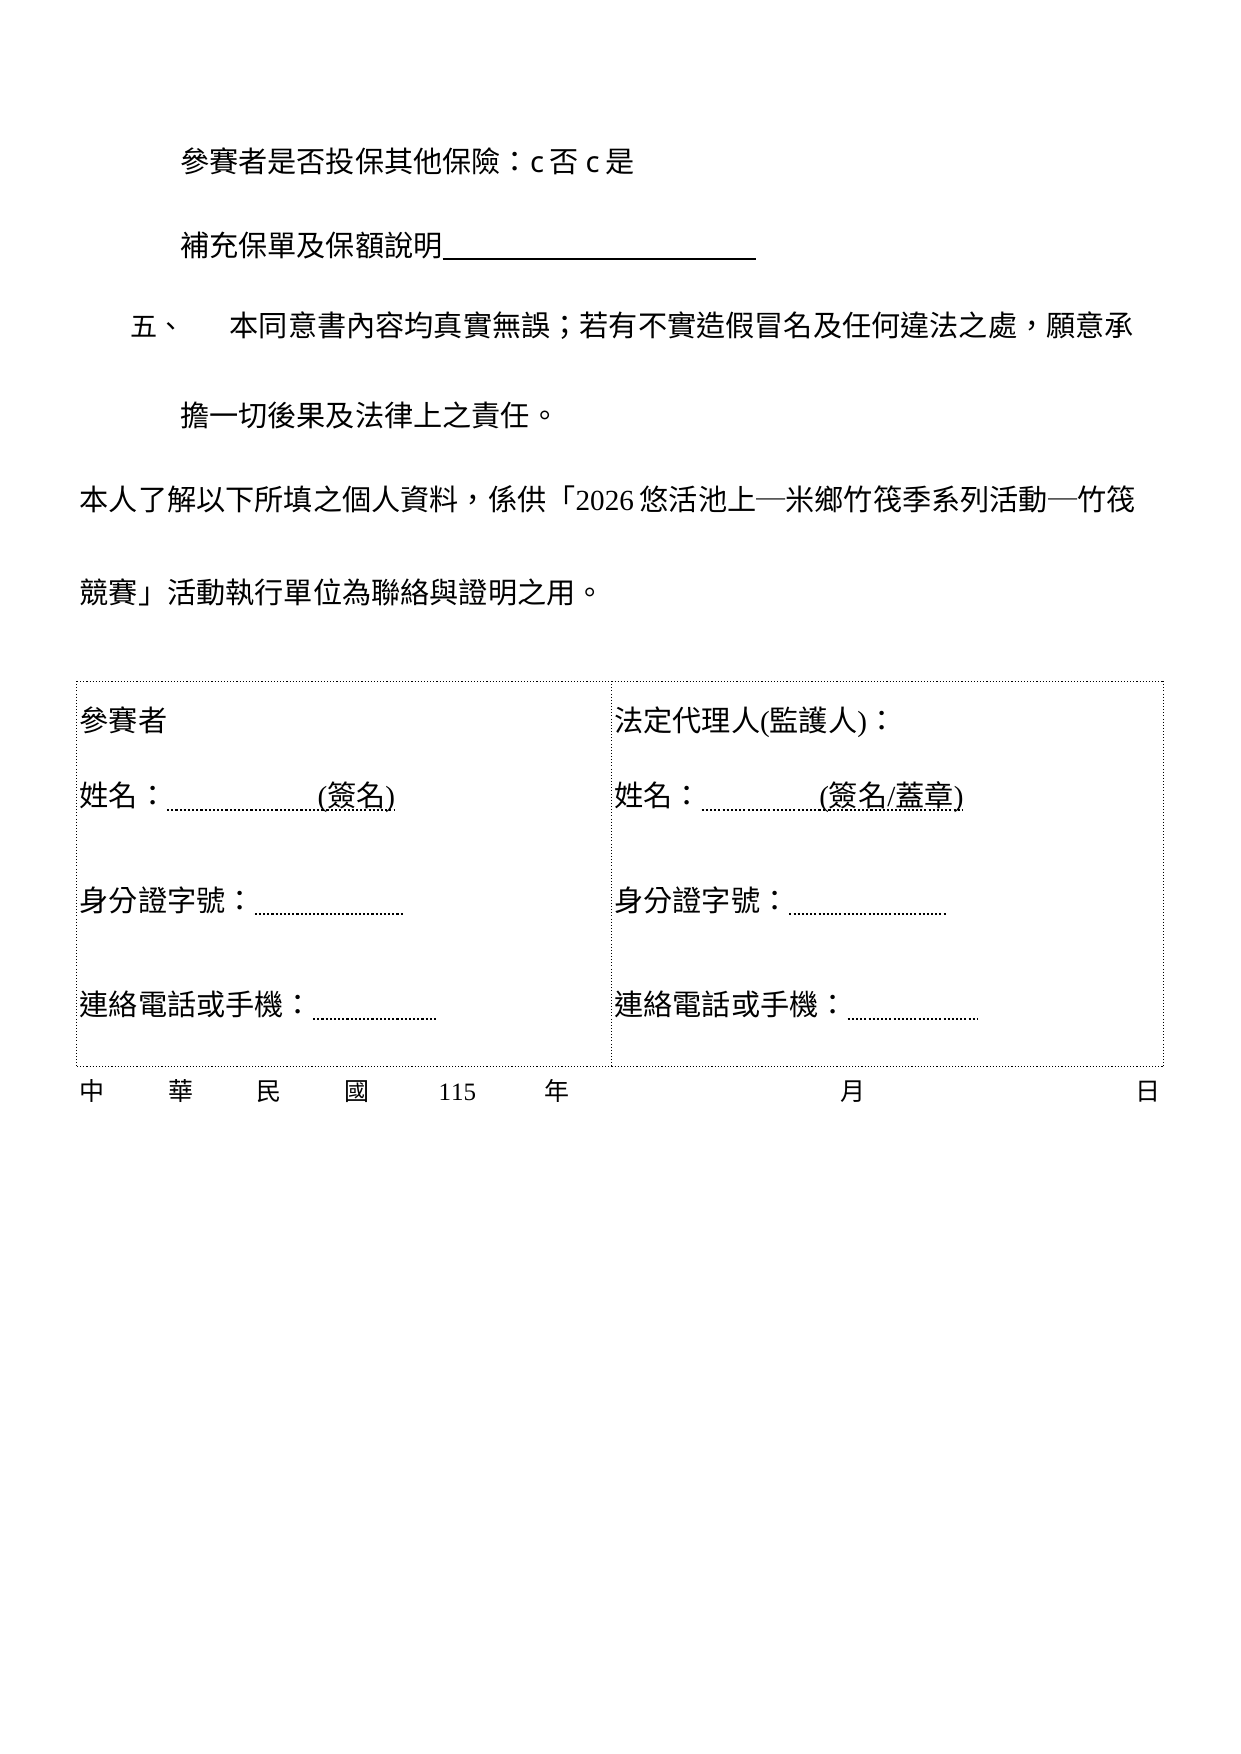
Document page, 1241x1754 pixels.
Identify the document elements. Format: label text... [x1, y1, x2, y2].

table_cell 中華民國115年 月 日 [77, 1066, 1163, 1113]
table_cell [77, 1113, 225, 1152]
table_cell [895, 1113, 1029, 1152]
table_cell [493, 1113, 611, 1152]
table_cell [77, 636, 1163, 681]
table_cell 法定代理人(監護人)： 姓名： (簽名/蓋章) 身分證字號： 連絡電話或手機： [611, 681, 1163, 1066]
table_cell [359, 1113, 493, 1152]
table_cell [611, 1113, 761, 1152]
table_cell 參賽者是否投保其他保險：c否 c是 補充保單及保額說明 [77, 122, 1163, 286]
table_cell [225, 1113, 359, 1152]
table_cell 本同意書內容均真實無誤；若有不實造假冒名及任何違法之處，願意承擔一切後果及法律上之責任。 本人了解以下所填之個人資料，係供「2026悠活池上─米鄉竹筏季系列活動─竹筏競賽」活動執行單位為聯絡與證明之用。 [77, 286, 1163, 636]
table_cell [1030, 1113, 1163, 1152]
table_cell [761, 1113, 895, 1152]
table_cell 參賽者 姓名： (簽名) 身分證字號： 連絡電話或手機： [77, 681, 611, 1066]
